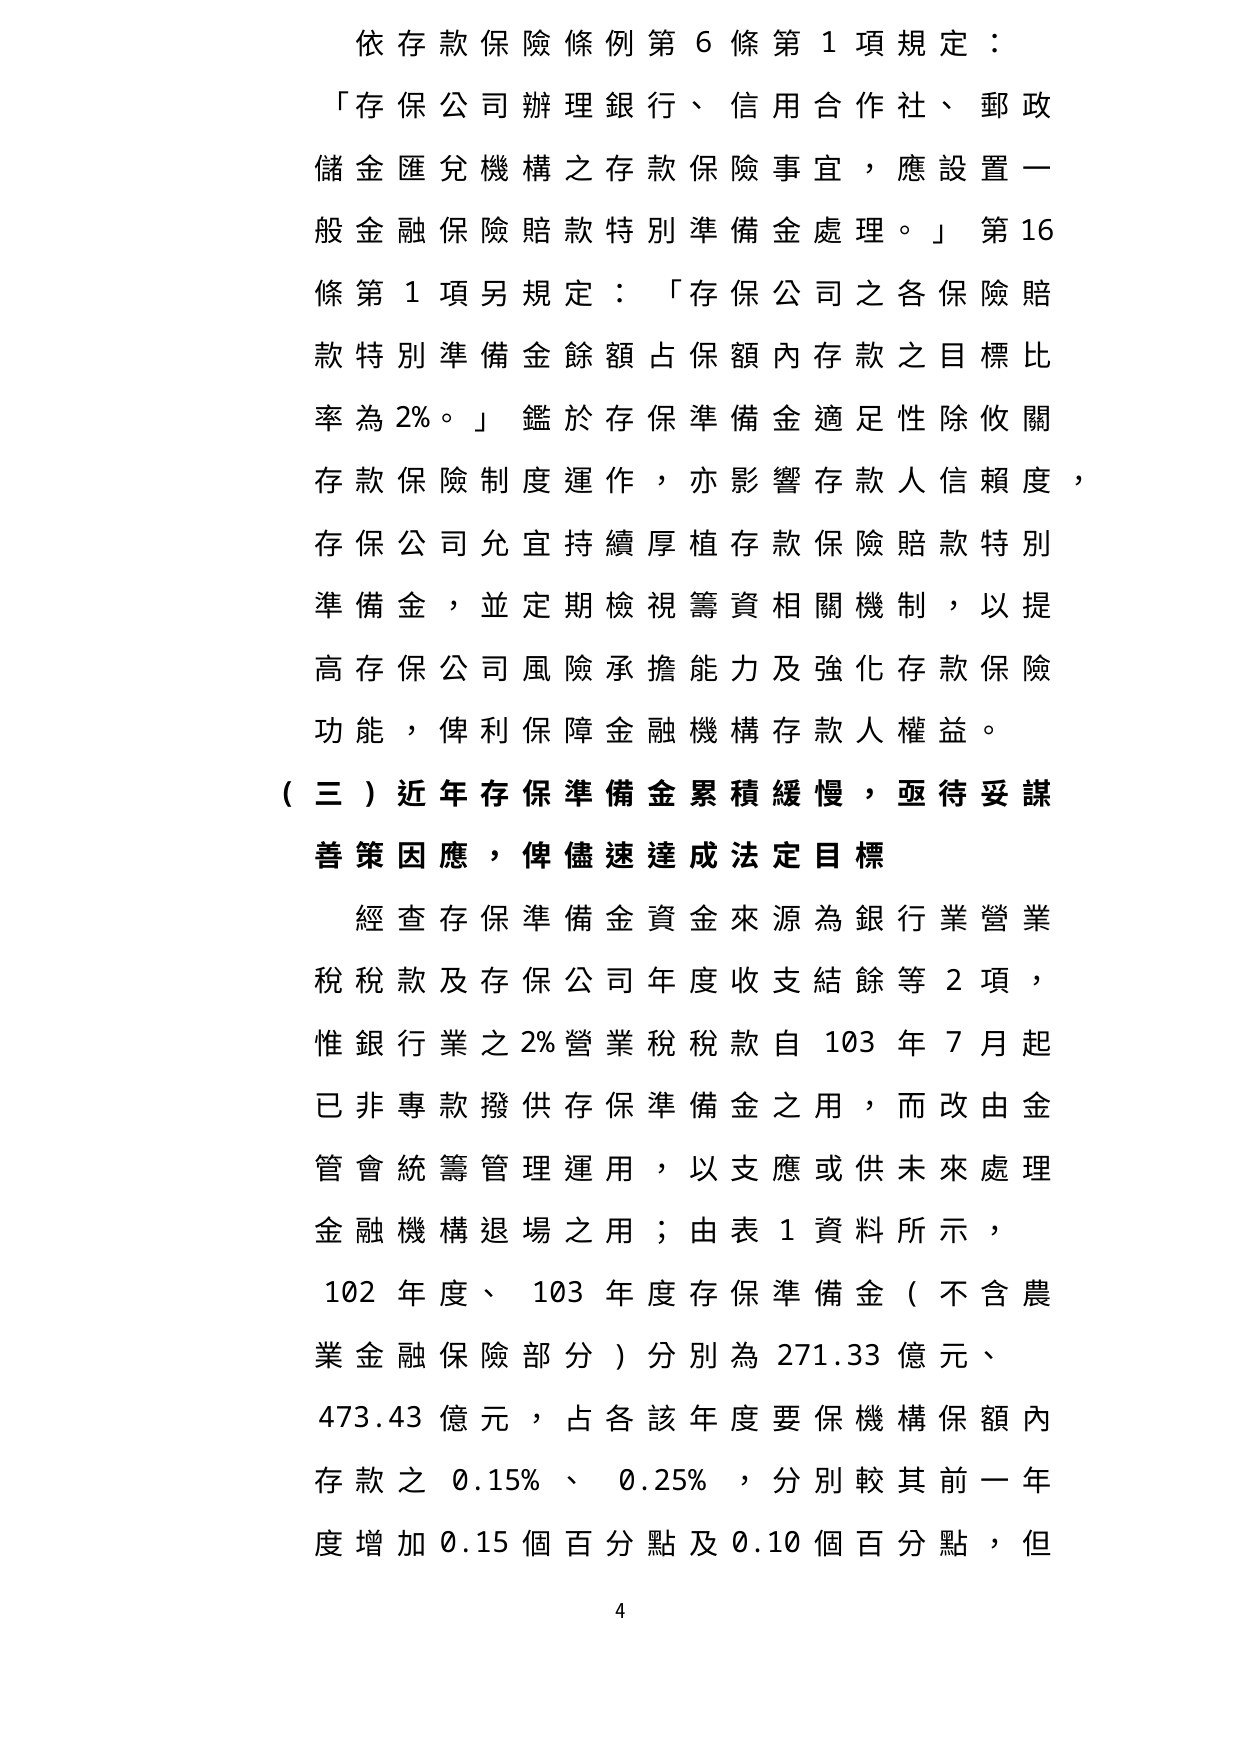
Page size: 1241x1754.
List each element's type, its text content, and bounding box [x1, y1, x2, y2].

text 經查存保準備金資金來源為銀行業營業稅稅款及存保公司年度收支結餘等2項，惟銀行業之2%營業稅稅款自103年7月起已非專款撥供存保準備金之用，而改由金管會統籌管理運用，以支應或供未來處理金融機構退場之用；由表1資料所示，102年度、103年度存保準備金(不含農業金融保險部分)分別為271.33億元、473.43億元，占各該年度要保機構保額內存款之0.15%、0.25%，分別較其前一年度增加0.15個百分點及0.10個百分點，但 [271, 875, 1058, 1562]
text 依存款保險條例第6條第1項規定：「存保公司辦理銀行、信用合作社、郵政儲金匯兌機構之存款保險事宜，應設置一般金融保險賠款特別準備金處理。」第16條第1項另規定：「存保公司之各保險賠款特別準備金餘額占保額內存款之目標比率為2%。」鑑於存保準備金適足性除攸關存款保險制度運作，亦影響存款人信賴度，存保公司允宜持續厚植存款保險賠款特別準備金，並定期檢視籌資相關機制，以提高存保公司風險承擔能力及強化存款保險功能，俾利保障金融機構存款人權益。 [271, 0, 1058, 750]
text (三)近年存保準備金累積緩慢，亟待妥謀善策因應，俾儘速達成法定目標 [242, 750, 1058, 875]
